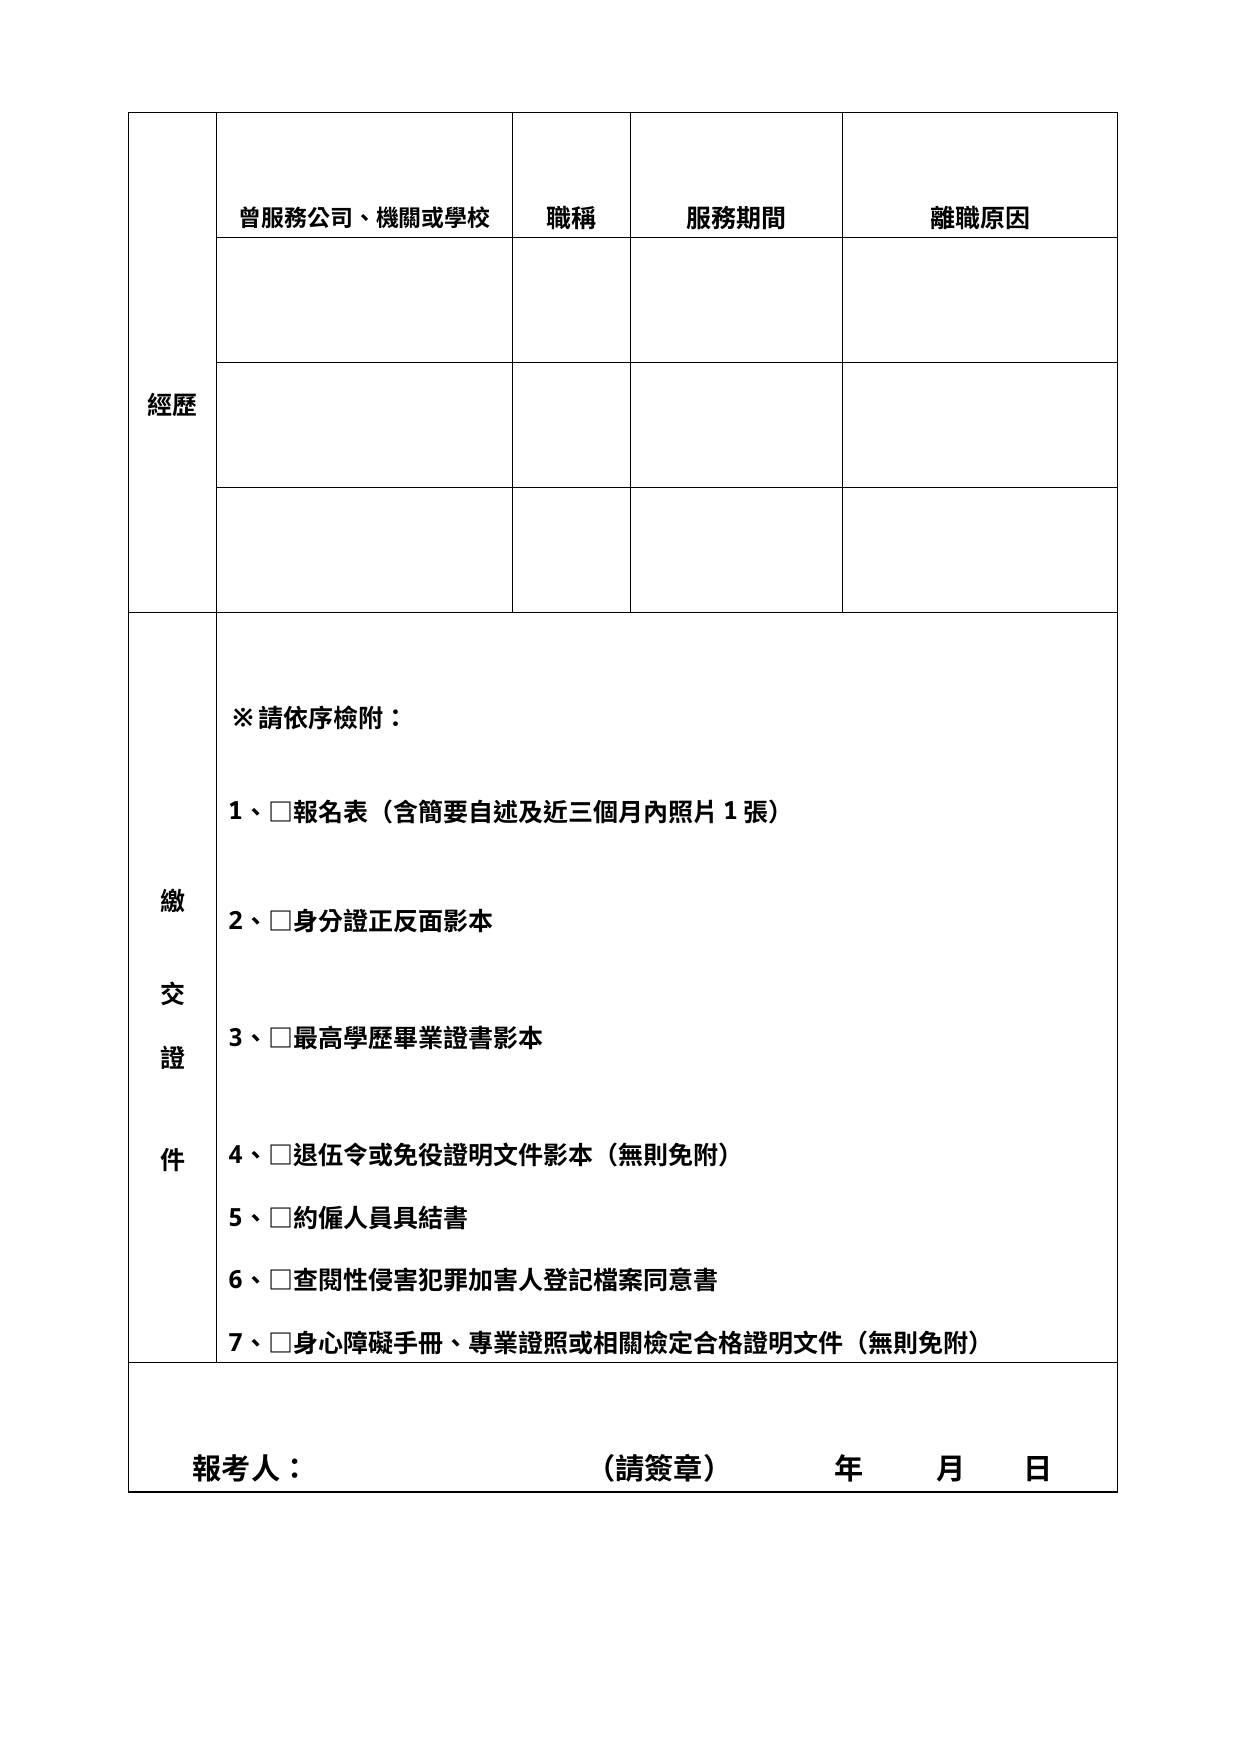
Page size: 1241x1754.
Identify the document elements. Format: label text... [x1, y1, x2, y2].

table_cell [217, 363, 512, 487]
table_cell [513, 488, 630, 612]
table_cell 報考人： （請簽章） 年 月 日 [129, 1363, 1117, 1491]
table_cell [112, 237, 128, 362]
table_cell 曾服務公司、機關或學校 [217, 113, 512, 237]
table_cell [217, 238, 512, 362]
table_cell [843, 363, 1117, 487]
table_cell [112, 1362, 128, 1491]
table_cell [843, 488, 1117, 612]
table_cell [112, 612, 128, 1362]
table_cell [112, 362, 128, 487]
table_cell 經歷 [129, 113, 216, 612]
table_cell [843, 238, 1117, 362]
table_cell 離職原因 [843, 113, 1117, 237]
table_cell [513, 238, 630, 362]
table_cell ※請依序檢附： 1、□報名表（含簡要自述及近三個月內照片1張） 2、□身分證正反面影本 3、□最高學歷畢業證書影本 4、□退伍令或免役證明文件影本（無則免附） 5、□約僱人員具結書 6、□查閱性侵害犯罪加害人登記檔案同意書 7、□身心障礙手冊、專業證照或相關檢定合格證明文件（無則免附） [217, 613, 1117, 1362]
table_cell [112, 487, 128, 612]
table_cell [112, 112, 128, 237]
table_cell 職稱 [513, 113, 630, 237]
table_cell 服務期間 [631, 113, 842, 237]
table_cell [631, 488, 842, 612]
table_cell [631, 238, 842, 362]
table_cell 繳 交 證 件 [129, 613, 216, 1362]
table_cell [513, 363, 630, 487]
table_cell [217, 488, 512, 612]
table_cell [631, 363, 842, 487]
